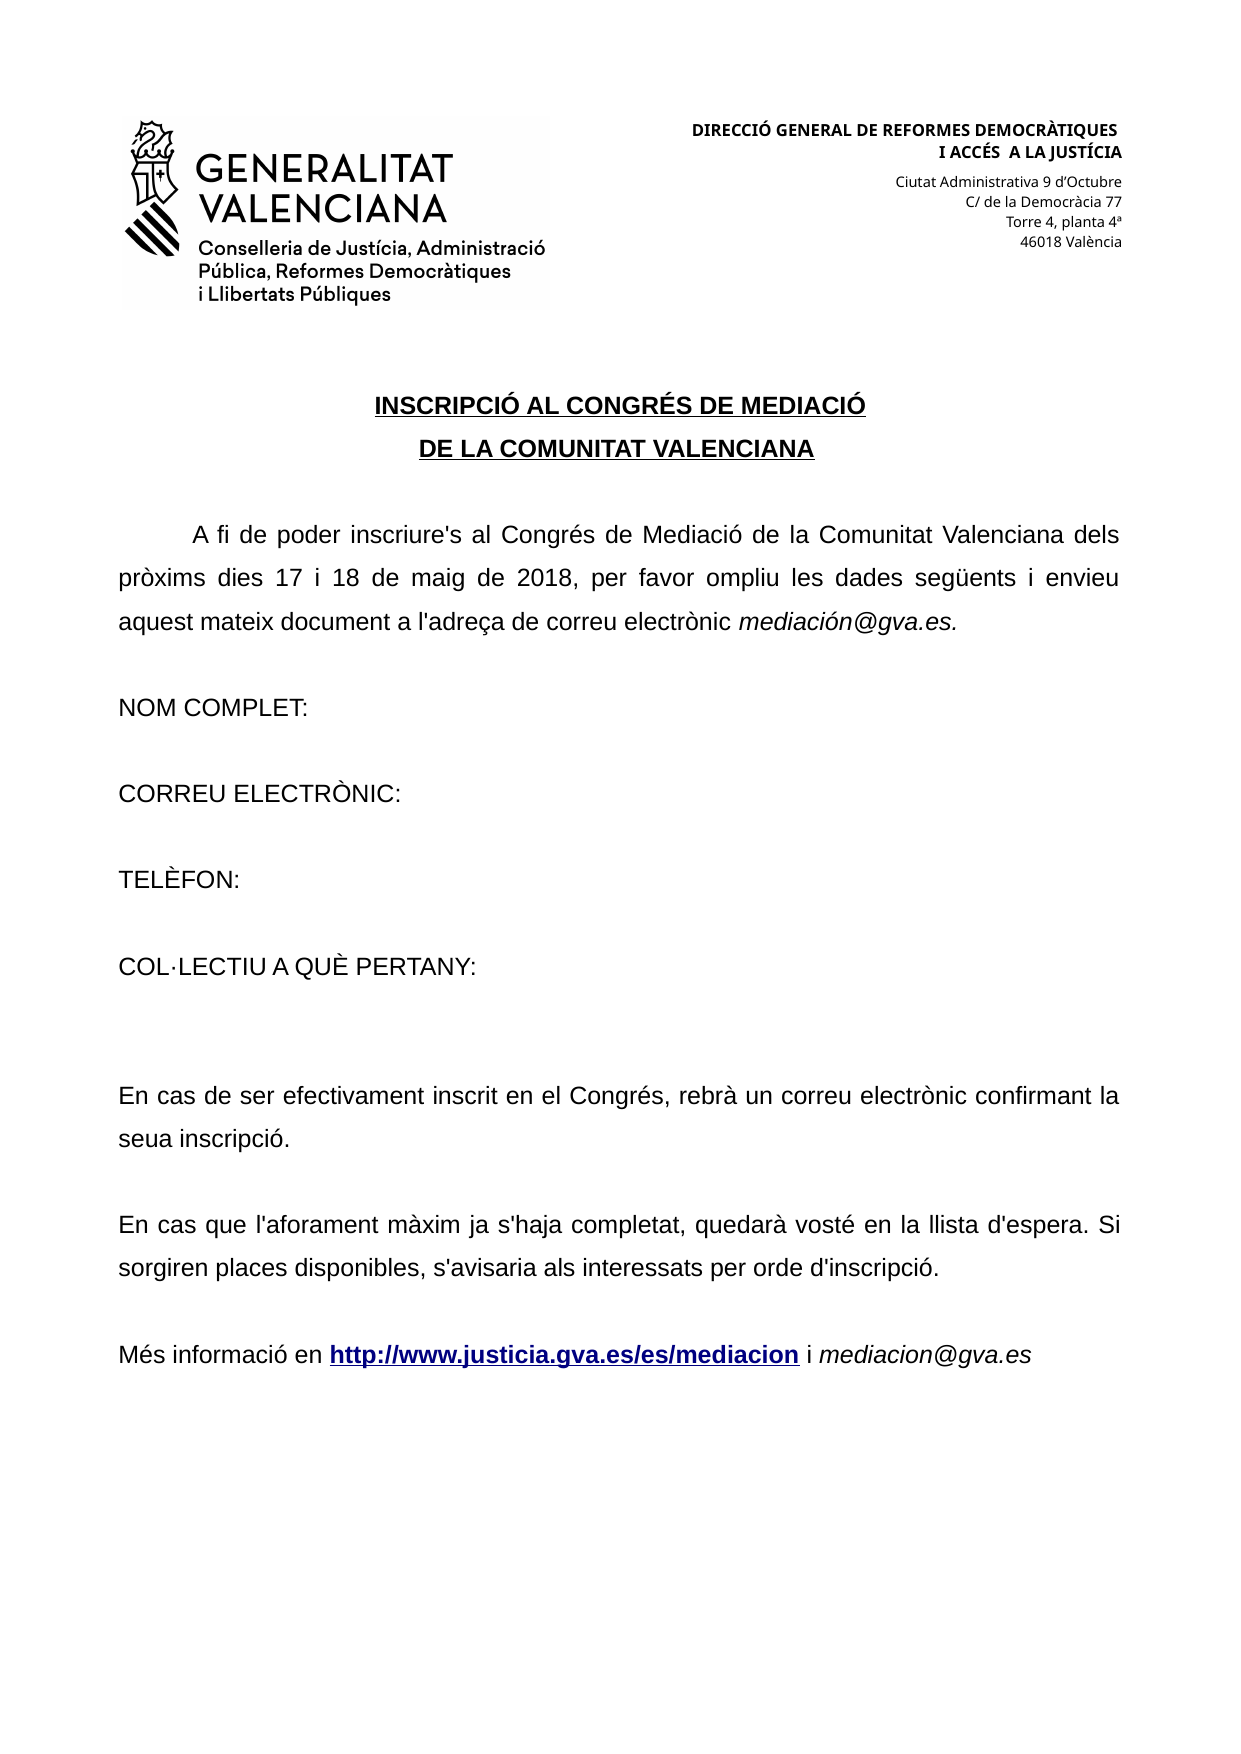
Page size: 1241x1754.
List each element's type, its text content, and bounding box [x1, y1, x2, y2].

text I ACCÉS A LA JUSTÍCIA [550, 141, 1122, 163]
text COL·LECTIU A QUÈ PERTANY: [118, 952, 1122, 980]
text C/ de la Democràcia 77 Torre 4, planta 4ª 46018 València [550, 192, 1122, 252]
text DIRECCIÓ GENERAL DE REFORMES DEMOCRÀTIQUES [550, 118, 1122, 141]
picture [122, 116, 550, 310]
text En cas que l'aforament màxim ja s'haja completat, quedarà vosté en la llista d'espera. Si sorgiren places disponibles, s'avisaria als interessats per orde d'inscripció. [118, 1210, 1122, 1282]
text INSCRIPCIÓ AL CONGRÉS DE MEDIACIÓ [118, 391, 1122, 420]
text En cas de ser efectivament inscrit en el Congrés, rebrà un correu electrònic confirmant la seua inscripció. [118, 1081, 1122, 1153]
text DE LA COMUNITAT VALENCIANA [118, 434, 1122, 463]
text A fi de poder inscriure's al Congrés de Mediació de la Comunitat Valenciana dels pròxims dies 17 i 18 de maig de 2018, per favor ompliu les dades següents i envieu aquest mateix document a l'adreça de correu electrònic mediación@gva.es. [118, 520, 1122, 635]
text CORREU ELECTRÒNIC: [118, 779, 1122, 808]
text TELÈFON: [118, 865, 1122, 894]
text NOM COMPLET: [118, 693, 1122, 722]
text Ciutat Administrativa 9 d’Octubre [550, 172, 1122, 192]
text Més informació en http://www.justicia.gva.es/es/mediacion i mediacion@gva.es [118, 1340, 1122, 1368]
